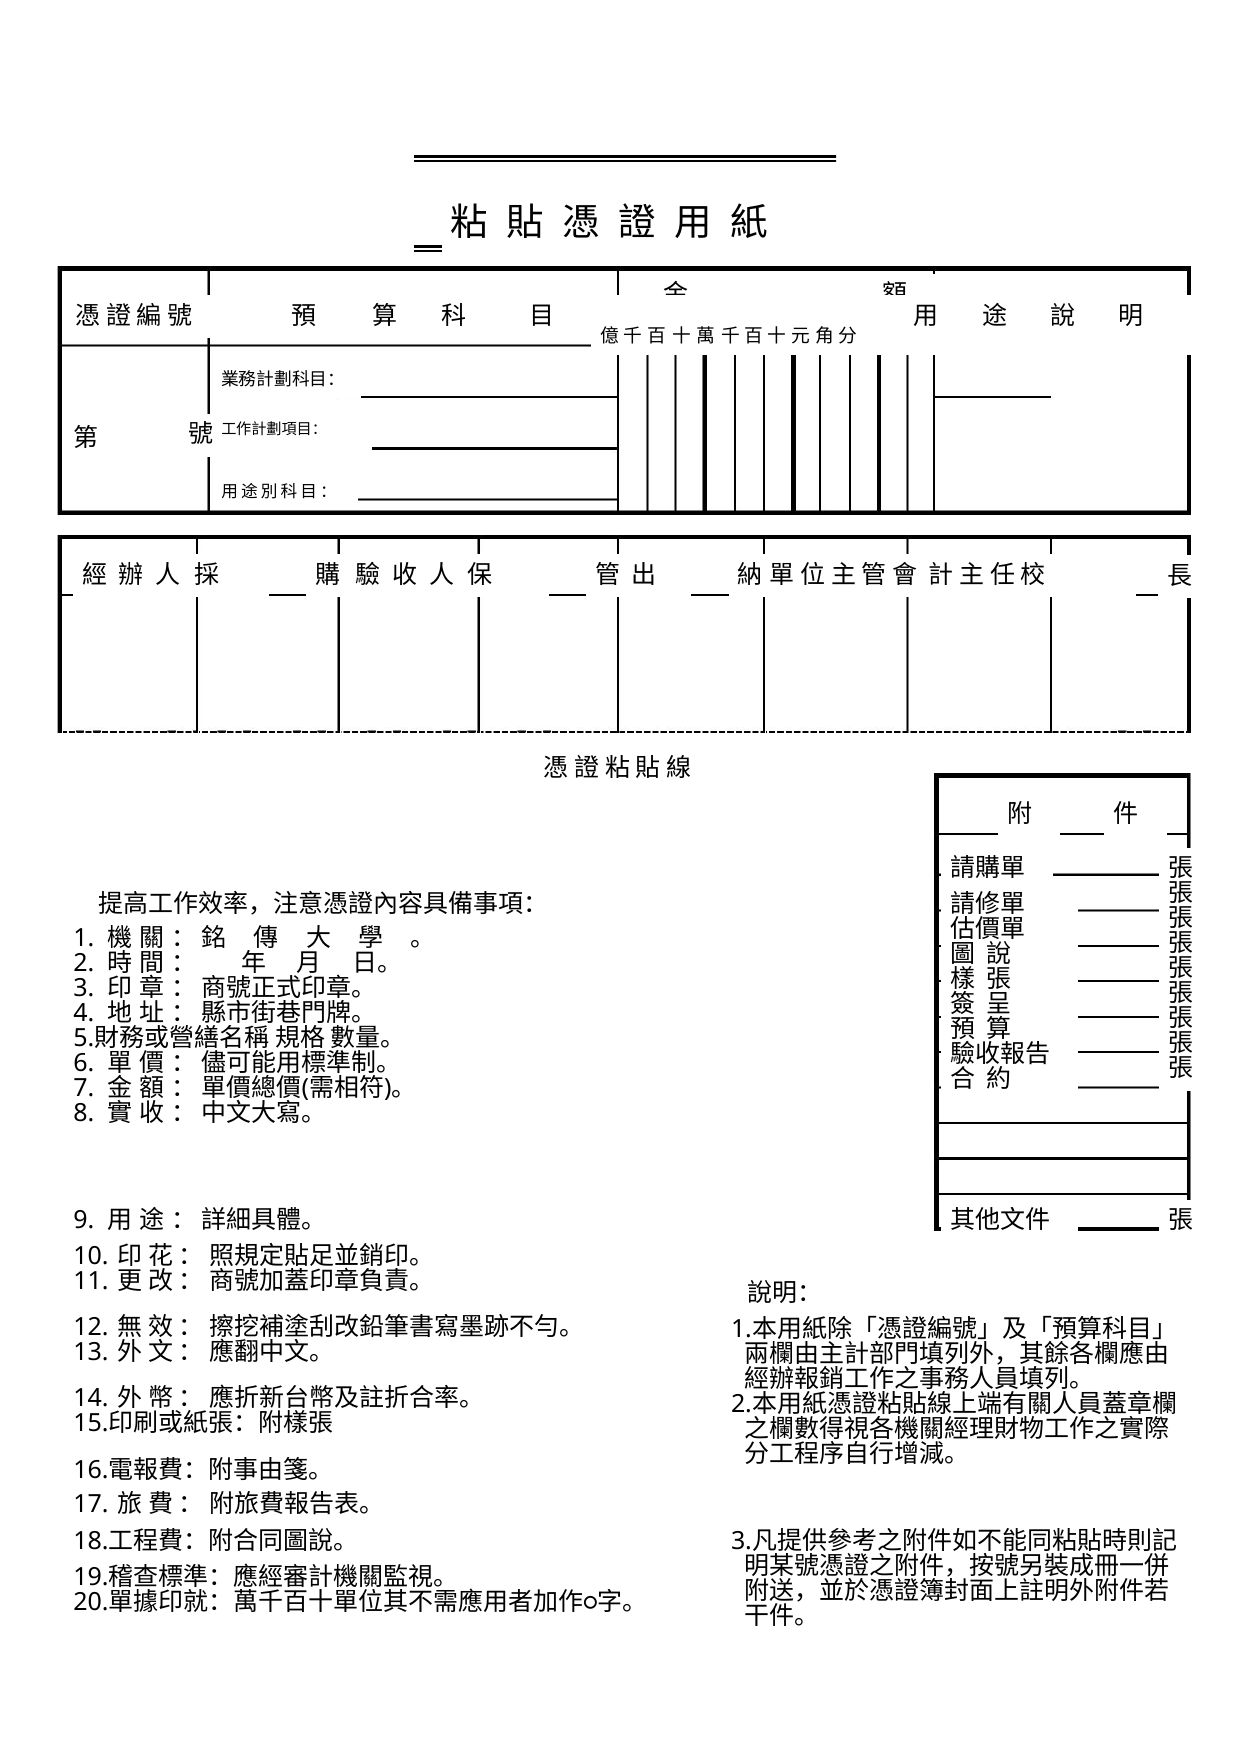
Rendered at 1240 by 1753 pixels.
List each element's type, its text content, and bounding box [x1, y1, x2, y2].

text 張 [1168, 907, 1213, 932]
text 憑 證 粘 貼 線 [543, 756, 738, 781]
text 15.印刷或紙張：附樣張 [73, 1411, 543, 1436]
text 合 約 [950, 1067, 1069, 1092]
text 2.本用紙憑證粘貼線上端有關人員蓋章欄 [731, 1392, 1231, 1417]
picture [57, 535, 1191, 733]
text 經 辦 人 採 [82, 563, 260, 588]
text 12. 無 效 ： 擦挖補塗刮改鉛筆書寫墨跡不勻。 [73, 1316, 658, 1341]
text 圖 說 [950, 942, 1069, 967]
text 6. 單 價 ： 儘可能用標準制。 [73, 1051, 527, 1076]
text 金 [676, 283, 708, 295]
text 說明： [747, 1282, 842, 1307]
text 2. 時 間 ： 年 月 日。 [73, 951, 527, 976]
text 簽 呈 [950, 992, 1069, 1017]
text 請購單 [950, 857, 1044, 882]
text 13. 外 文 ： 應翻中文。 [73, 1341, 658, 1366]
text 金 [663, 283, 674, 295]
text 其他文件 [950, 1209, 1069, 1234]
text 明某號憑證之附件，按號另裝成冊一併 [744, 1555, 1231, 1580]
text 1. 機 關 ： 銘 傳 大 學 。 [73, 926, 527, 951]
text 10. 印 花 ： 照規定貼足並銷印。 [73, 1245, 485, 1270]
text 驗收報告 [950, 1042, 1069, 1067]
text 額 [882, 283, 899, 295]
text 張 [1168, 1209, 1213, 1234]
text 分工程序自行增減。 [744, 1442, 1231, 1467]
text 之欄數得視各機關經理財物工作之實際 [744, 1417, 1231, 1442]
text 額 [901, 283, 927, 295]
text 張 [1168, 932, 1213, 957]
text 干件。 [744, 1605, 1231, 1630]
text 算 科 [373, 304, 492, 329]
text 張 [1168, 982, 1213, 1007]
text 兩欄由主計部門填列外，其餘各欄應由 [744, 1342, 1231, 1367]
text 3. 印 章 ： 商號正式印章。 [73, 976, 527, 1001]
text 20.單據印就：萬千百十單位其不需應用者加作○字。 [73, 1590, 731, 1615]
text 憑 證 編 號 [75, 304, 232, 329]
text 請修單 [950, 892, 1069, 917]
text 附 [1007, 802, 1052, 827]
text 19.稽查標準：應經審計機關監視。 [73, 1565, 731, 1590]
text 17. 旅 費 ： 附旅費報告表。 [73, 1493, 428, 1518]
text 樣 張 [950, 967, 1069, 992]
text 5.財務或營繕名稱 規格 數量。 [73, 1026, 527, 1051]
text 張 [1168, 957, 1213, 982]
text 第 [73, 426, 118, 451]
text 8. 實 收 ： 中文大寫。 [73, 1101, 527, 1126]
text 預 [291, 304, 336, 329]
text 粘 貼 憑 證 用 紙 [451, 206, 858, 243]
text 長 [1167, 564, 1212, 589]
text 18.工程費：附合同圖說。 [73, 1530, 386, 1555]
text 業務計劃科目： [221, 371, 352, 389]
text 張 [1168, 1057, 1213, 1082]
text 張 [1168, 857, 1213, 882]
text 目 [529, 304, 574, 329]
text 購 驗 收 人 保 [315, 563, 540, 588]
text 號工作計劃項目： [188, 423, 363, 448]
text 張 [1168, 1032, 1213, 1057]
text 管 出 [595, 563, 682, 588]
text 16.電報費：附事由箋。 [73, 1459, 357, 1484]
text 3.凡提供參考之附件如不能同粘貼時則記 [731, 1530, 1231, 1555]
text 納 單 位 主 管會 計 主 任 校 [738, 563, 1127, 588]
text 9. 用 途 ： 詳細具體。 [73, 1209, 370, 1234]
picture [414, 245, 442, 252]
picture [934, 773, 1191, 1231]
text 億 千 百 十 萬 千 百 十 元 角 分 [600, 329, 1231, 346]
text 經辦報銷工作之事務人員填列。 [744, 1367, 1231, 1392]
text 用 途 說 明 [914, 304, 1231, 329]
picture [414, 155, 837, 162]
text 預 算 [950, 1017, 1069, 1042]
text 附送，並於憑證簿封面上註明外附件若 [744, 1580, 1231, 1605]
text 7. 金 額 ： 單價總價(需相符)。 [73, 1076, 527, 1101]
text 用途別科目： [221, 483, 349, 501]
text 張 [1168, 882, 1213, 907]
text 14. 外 幣 ： 應折新台幣及註折合率。 [73, 1386, 543, 1411]
text 提高工作效率，注意憑證內容具備事項： [98, 892, 598, 917]
text 11. 更 改 ： 商號加蓋印章負責。 [73, 1270, 485, 1295]
text 估價單 [950, 917, 1069, 942]
text 4. 地 址 ： 縣市街巷門牌。 [73, 1001, 527, 1026]
text 1.本用紙除「憑證編號」及「預算科目」 [731, 1317, 1231, 1342]
picture [57, 266, 1191, 515]
text 件 [1113, 802, 1158, 827]
text 張 [1168, 1007, 1213, 1032]
